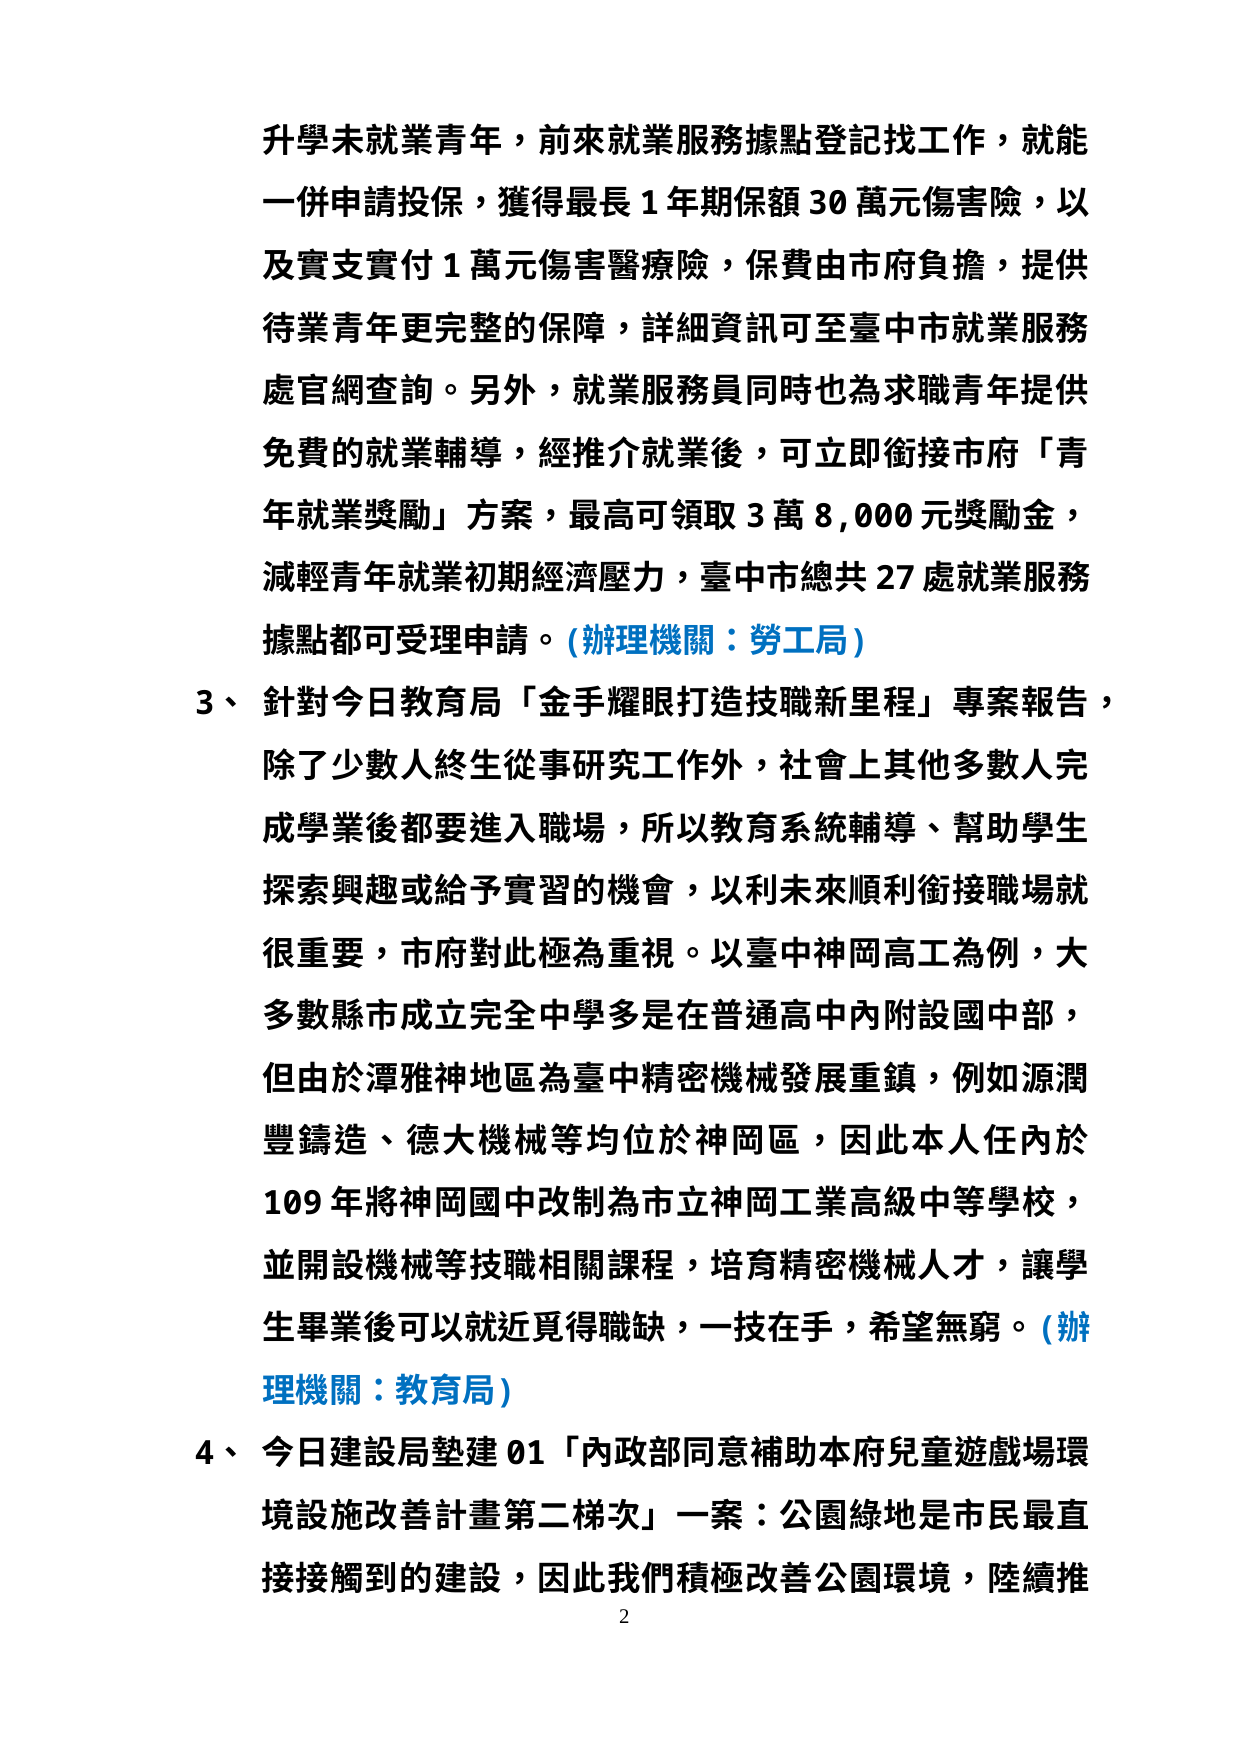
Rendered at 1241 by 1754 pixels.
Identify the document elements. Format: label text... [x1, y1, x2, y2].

list 針對今日教育局「金手耀眼打造技職新里程」專案報告，除了少數人終生從事研究工作外，社會上其他多數人完成學業後都要進入職場，所以教育系統輔導、幫助學生探索興趣或給予實習的機會，以利未來順利銜接職場就很重要，市府對此極為重視。以臺中神岡高工為例，大多數縣市成立完全中學多是在普通高中內附設國中部，但由於潭雅神地區為臺中精密機械發展重鎮，例如源潤豐鑄造、德大機械等均位於神岡區，因此本人任內於109年將神岡國中改制為市立神岡工業高級中等學校，並開設機械等技職相關課程，培育精密機械人才，讓學生畢業後可以就近覓得職缺，一技在手，希望無窮。(辦理機關：教育局) [194, 659, 1090, 1409]
list 升學未就業青年，前來就業服務據點登記找工作，就能一併申請投保，獲得最長1年期保額30萬元傷害險，以及實支實付1萬元傷害醫療險，保費由市府負擔，提供待業青年更完整的保障，詳細資訊可至臺中市就業服務處官網查詢。另外，就業服務員同時也為求職青年提供免費的就業輔導，經推介就業後，可立即銜接市府「青年就業獎勵」方案，最高可領取3萬8,000元獎勵金，減輕青年就業初期經濟壓力，臺中市總共27處就業服務據點都可受理申請。(辦理機關：勞工局) [194, 96, 1090, 659]
list 今日建設局墊建01「內政部同意補助本府兒童遊戲場環境設施改善計畫第二梯次」一案：公園綠地是市民最直接接觸到的建設，因此我們積極改善公園環境，陸續推出臺中美樂地1.0、2.0計畫，成效卓越，中央也邀請臺中輔導其他縣市。為因應全球極端氣候及炎熱的夏季，避免在公園從事休閒活動的市民朋友曬傷或中暑，特別將美樂地計畫升級到3.0，除延續友善、全齡、共融、無障礙理念外，也配合空間增加遮蔭設施以利遮陽及防雨。另外，各機關所轄場域，或民間捐贈之場所，均請落實執行美樂地計畫3.0概念，以符合人本及友善。(辦理機關：建設局、本府各機關) [194, 1409, 1090, 1596]
